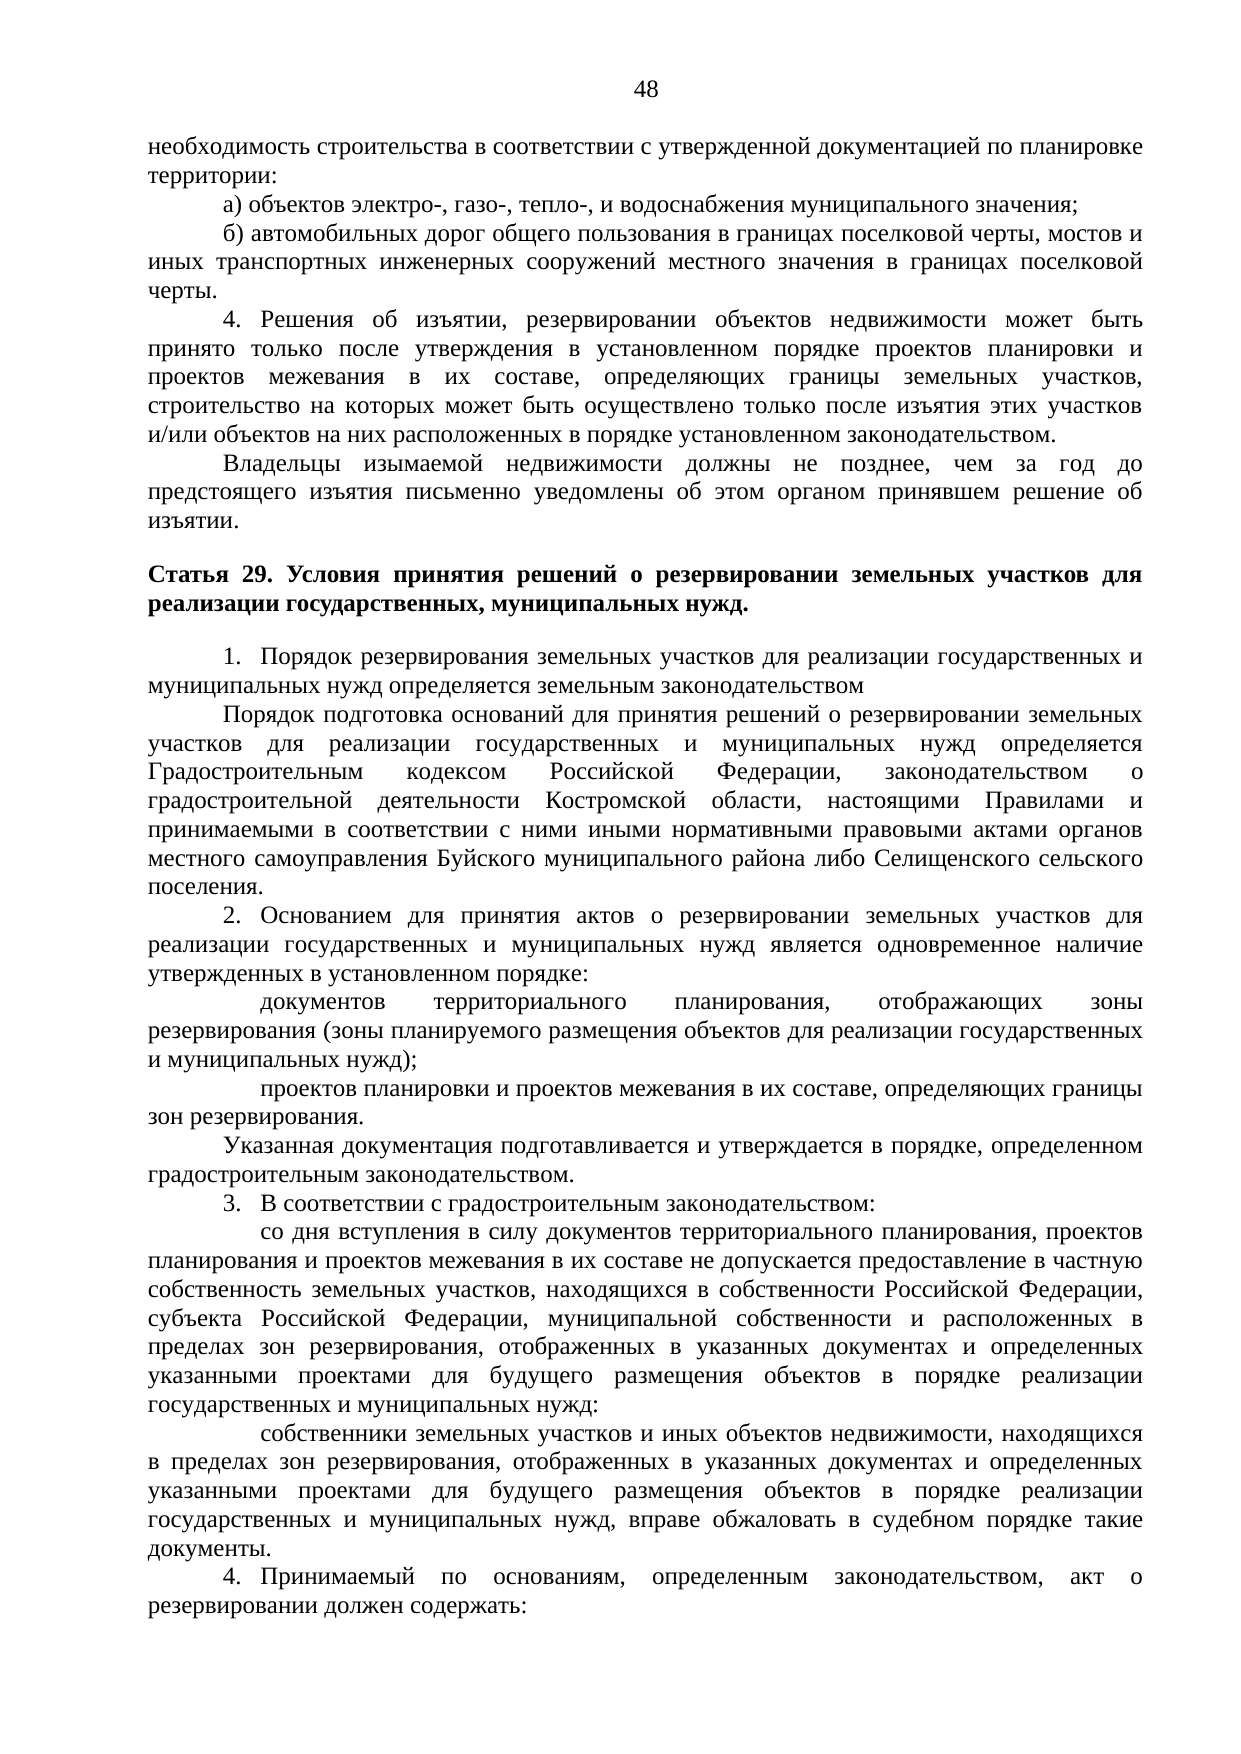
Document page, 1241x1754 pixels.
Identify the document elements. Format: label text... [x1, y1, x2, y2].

list Порядок резервирования земельных участков для реализации государственных и муниципальных нужд определяется земельным законодательством [148, 641, 1144, 699]
text Порядок подготовка оснований для принятия решений о резервировании земельных участков для реализации государственных и муниципальных нужд определяется Градостроительным кодексом Российской Федерации, законодательством о градостроительной деятельности Костромской области, настоящими Правилами и принимаемыми в соответствии с ними иными нормативными правовыми актами органов местного самоуправления Буйского муниципального района либо Селищенского сельского поселения. [148, 699, 1144, 900]
list В соответствии с градостроительным законодательством: [148, 1188, 1144, 1216]
list собственники земельных участков и иных объектов недвижимости, находящихся в пределах зон резервирования, отображенных в указанных документах и определенных указанными проектами для будущего размещения объектов в порядке реализации государственных и муниципальных нужд, вправе обжаловать в судебном порядке такие документы. [148, 1418, 1144, 1561]
text Владельцы изымаемой недвижимости должны не позднее, чем за год до предстоящего изъятия письменно уведомлены об этом органом принявшем решение об изъятии. [148, 448, 1144, 534]
list необходимость строительства в соответствии с утвержденной документацией по планировке территории: [148, 131, 1144, 189]
list документов территориального планирования, отображающих зоны резервирования (зоны планируемого размещения объектов для реализации государственных и муниципальных нужд); [148, 986, 1144, 1073]
list со дня вступления в силу документов территориального планирования, проектов планирования и проектов межевания в их составе не допускается предоставление в частную собственность земельных участков, находящихся в собственности Российской Федерации, субъекта Российской Федерации, муниципальной собственности и расположенных в пределах зон резервирования, отображенных в указанных документах и определенных указанными проектами для будущего размещения объектов в порядке реализации государственных и муниципальных нужд: [148, 1216, 1144, 1418]
subtitle Статья 29. Условия принятия решений о резервировании земельных участков для реализации государственных, муниципальных нужд. [148, 559, 1144, 616]
list проектов планировки и проектов межевания в их составе, определяющих границы зон резервирования. [148, 1073, 1144, 1130]
list Принимаемый по основаниям, определенным законодательством, акт о резервировании должен содержать: [148, 1561, 1144, 1619]
list Основанием для принятия актов о резервировании земельных участков для реализации государственных и муниципальных нужд является одновременное наличие утвержденных в установленном порядке: [148, 900, 1144, 986]
list Решения об изъятии, резервировании объектов недвижимости может быть принято только после утверждения в установленном порядке проектов планировки и проектов межевания в их составе, определяющих границы земельных участков, строительство на которых может быть осуществлено только после изъятия этих участков и/или объектов на них расположенных в порядке установленном законодательством. [148, 304, 1144, 448]
text б) автомобильных дорог общего пользования в границах поселковой черты, мостов и иных транспортных инженерных сооружений местного значения в границах поселковой черты. [148, 218, 1144, 304]
text Указанная документация подготавливается и утверждается в порядке, определенном градостроительным законодательством. [148, 1130, 1144, 1188]
text а) объектов электро-, газо-, тепло-, и водоснабжения муниципального значения; [148, 189, 1144, 218]
